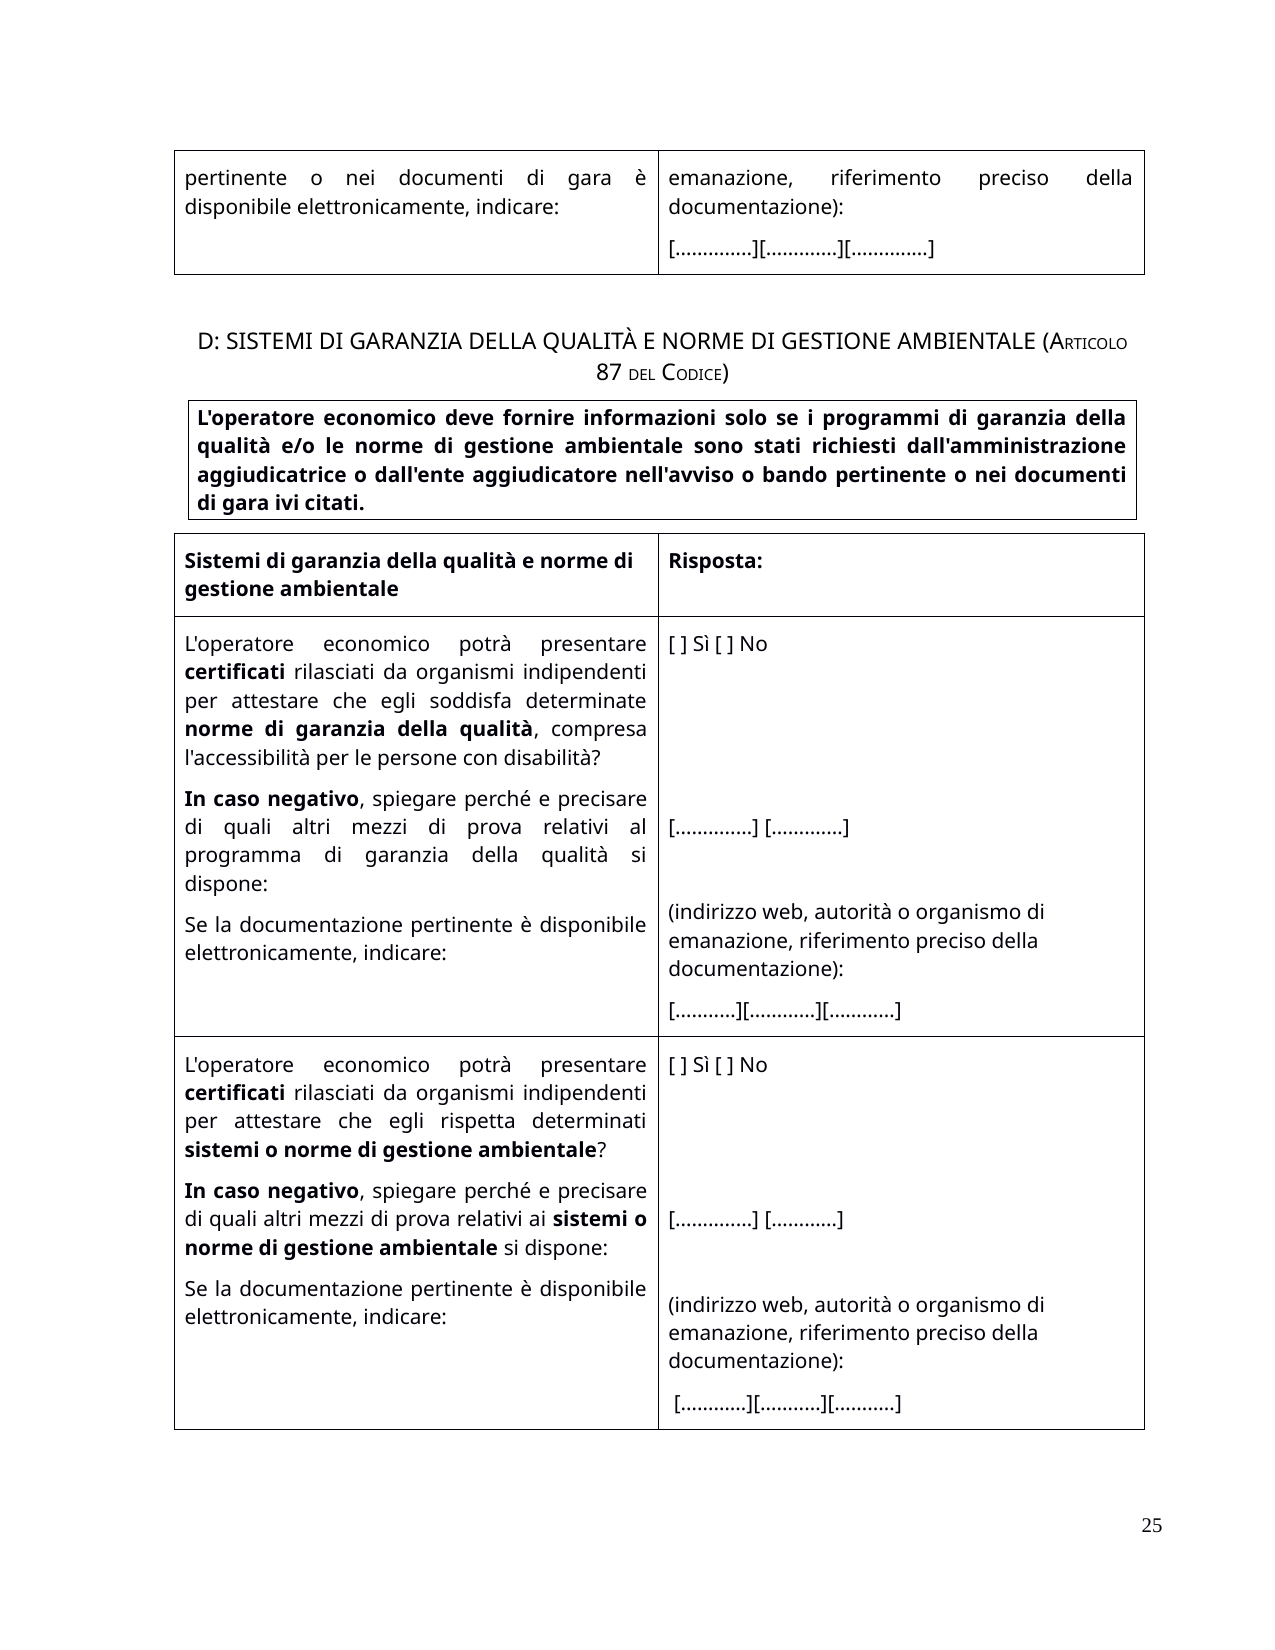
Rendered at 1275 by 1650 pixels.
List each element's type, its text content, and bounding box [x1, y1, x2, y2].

text L'operatore economico deve fornire informazioni solo se i programmi di garanzia della qualità e/o le norme di gestione ambientale sono stati richiesti dall'amministrazione aggiudicatrice o dall'ente aggiudicatore nell'avviso o bando pertinente o nei documenti di gara ivi citati. [189, 401, 1136, 519]
table_header Risposta: [659, 534, 1144, 616]
table_cell [ ] Sì [ ] No [………..…] […….……] (indirizzo web, autorità o organismo di emanazione, riferimento preciso della documentazione): [……..…][…………][…………] [659, 617, 1144, 1036]
title D: SISTEMI di garanzia della qualità e norme di gestione ambientale (Articolo 87 del Codice) [187, 325, 1137, 388]
table_cell pertinente o nei documenti di gara è disponibile elettronicamente, indicare: [175, 151, 658, 274]
table_cell [ ] Sì [ ] No [………..…] […………] (indirizzo web, autorità o organismo di emanazione, riferimento preciso della documentazione): […………][……..…][……..…] [659, 1037, 1144, 1428]
table_cell L'operatore economico potrà presentare certificati rilasciati da organismi indipendenti per attestare che egli soddisfa determinate norme di garanzia della qualità, compresa l'accessibilità per le persone con disabilità? In caso negativo, spiegare perché e precisare di quali altri mezzi di prova relativi al programma di garanzia della qualità si dispone: Se la documentazione pertinente è disponibile elettronicamente, indicare: [175, 617, 658, 1036]
table_cell L'operatore economico potrà presentare certificati rilasciati da organismi indipendenti per attestare che egli rispetta determinati sistemi o norme di gestione ambientale? In caso negativo, spiegare perché e precisare di quali altri mezzi di prova relativi ai sistemi o norme di gestione ambientale si dispone: Se la documentazione pertinente è disponibile elettronicamente, indicare: [175, 1037, 658, 1428]
table_cell emanazione, riferimento preciso della documentazione): […………..][……….…][………..…] [659, 151, 1144, 274]
table_header Sistemi di garanzia della qualità e norme di gestione ambientale [175, 534, 658, 616]
